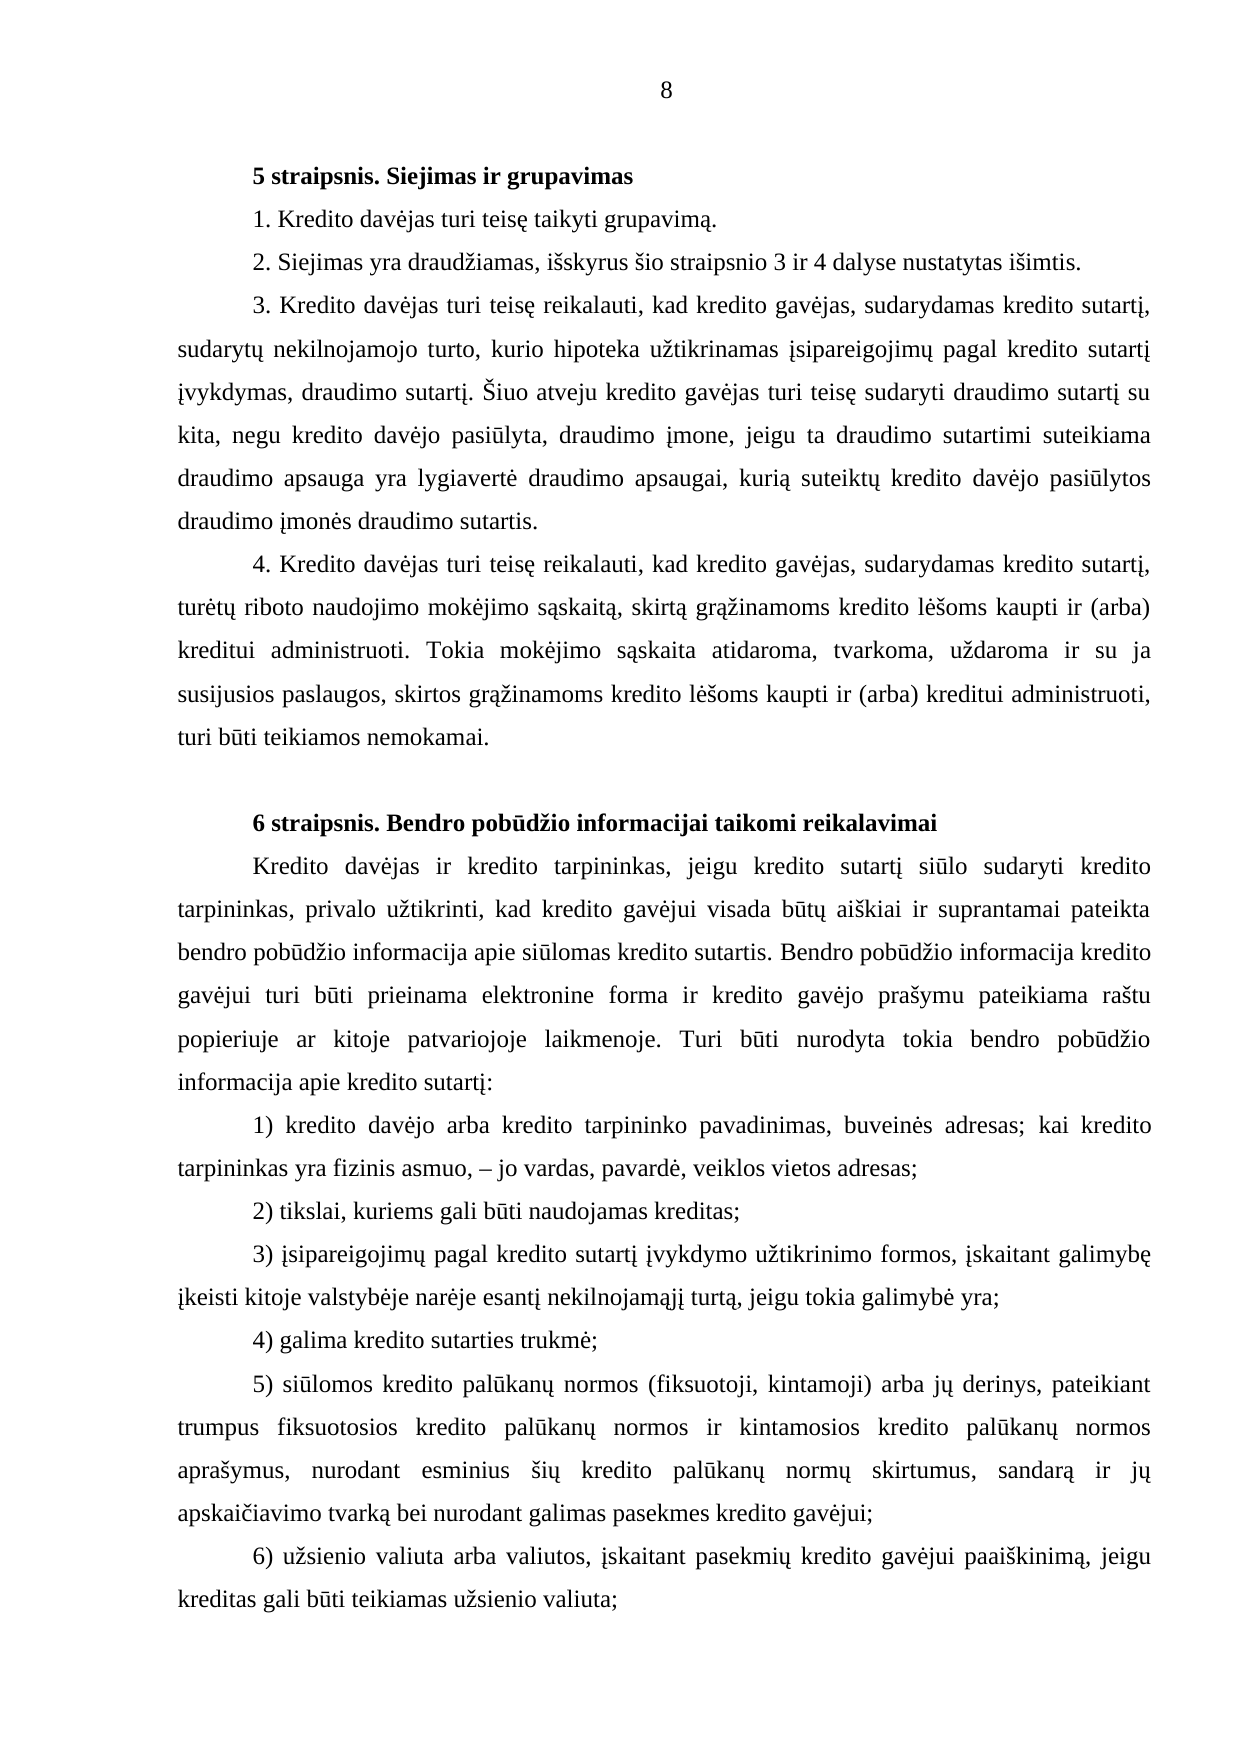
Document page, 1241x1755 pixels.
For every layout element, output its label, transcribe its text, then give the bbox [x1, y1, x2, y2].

text Kredito davėjas ir kredito tarpininkas, jeigu kredito sutartį siūlo sudaryti kredito tarpininkas, privalo užtikrinti, kad kredito gavėjui visada būtų aiškiai ir suprantamai pateikta bendro pobūdžio informacija apie siūlomas kredito sutartis. Bendro pobūdžio informacija kredito gavėjui turi būti prieinama elektronine forma ir kredito gavėjo prašymu pateikiama raštu popieriuje ar kitoje patvariojoje laikmenoje. Turi būti nurodyta tokia bendro pobūdžio informacija apie kredito sutartį: [177, 851, 1152, 1096]
text 5) siūlomos kredito palūkanų normos (fiksuotoji, kintamoji) arba jų derinys, pateikiant trumpus fiksuotosios kredito palūkanų normos ir kintamosios kredito palūkanų normos aprašymus, nurodant esminius šių kredito palūkanų normų skirtumus, sandarą ir jų apskaičiavimo tvarką bei nurodant galimas pasekmes kredito gavėjui; [177, 1369, 1152, 1527]
text 1) kredito davėjo arba kredito tarpininko pavadinimas, buveinės adresas; kai kredito tarpininkas yra fizinis asmuo, – jo vardas, pavardė, veiklos vietos adresas; [177, 1110, 1152, 1182]
text 6 straipsnis. Bendro pobūdžio informacijai taikomi reikalavimai [177, 808, 1152, 837]
text 4) galima kredito sutarties trukmė; [177, 1326, 1152, 1354]
text 2) tikslai, kuriems gali būti naudojamas kreditas; [177, 1196, 1152, 1225]
text 3. Kredito davėjas turi teisę reikalauti, kad kredito gavėjas, sudarydamas kredito sutartį, sudarytų nekilnojamojo turto, kurio hipoteka užtikrinamas įsipareigojimų pagal kredito sutartį įvykdymas, draudimo sutartį. Šiuo atveju kredito gavėjas turi teisę sudaryti draudimo sutartį su kita, negu kredito davėjo pasiūlyta, draudimo įmone, jeigu ta draudimo sutartimi suteikiama draudimo apsauga yra lygiavertė draudimo apsaugai, kurią suteiktų kredito davėjo pasiūlytos draudimo įmonės draudimo sutartis. [177, 291, 1152, 535]
text 6) užsienio valiuta arba valiutos, įskaitant pasekmių kredito gavėjui paaiškinimą, jeigu kreditas gali būti teikiamas užsienio valiuta; [177, 1541, 1152, 1613]
text 4. Kredito davėjas turi teisę reikalauti, kad kredito gavėjas, sudarydamas kredito sutartį, turėtų riboto naudojimo mokėjimo sąskaitą, skirtą grąžinamoms kredito lėšoms kaupti ir (arba) kreditui administruoti. Tokia mokėjimo sąskaita atidaroma, tvarkoma, uždaroma ir su ja susijusios paslaugos, skirtos grąžinamoms kredito lėšoms kaupti ir (arba) kreditui administruoti, turi būti teikiamos nemokamai. [177, 549, 1152, 751]
text 3) įsipareigojimų pagal kredito sutartį įvykdymo užtikrinimo formos, įskaitant galimybę įkeisti kitoje valstybėje narėje esantį nekilnojamąjį turtą, jeigu tokia galimybė yra; [177, 1239, 1152, 1311]
text 1. Kredito davėjas turi teisę taikyti grupavimą. [177, 204, 1152, 233]
text 5 straipsnis. Siejimas ir grupavimas [177, 161, 1152, 190]
text 2. Siejimas yra draudžiamas, išskyrus šio straipsnio 3 ir 4 dalyse nustatytas išimtis. [177, 247, 1152, 276]
